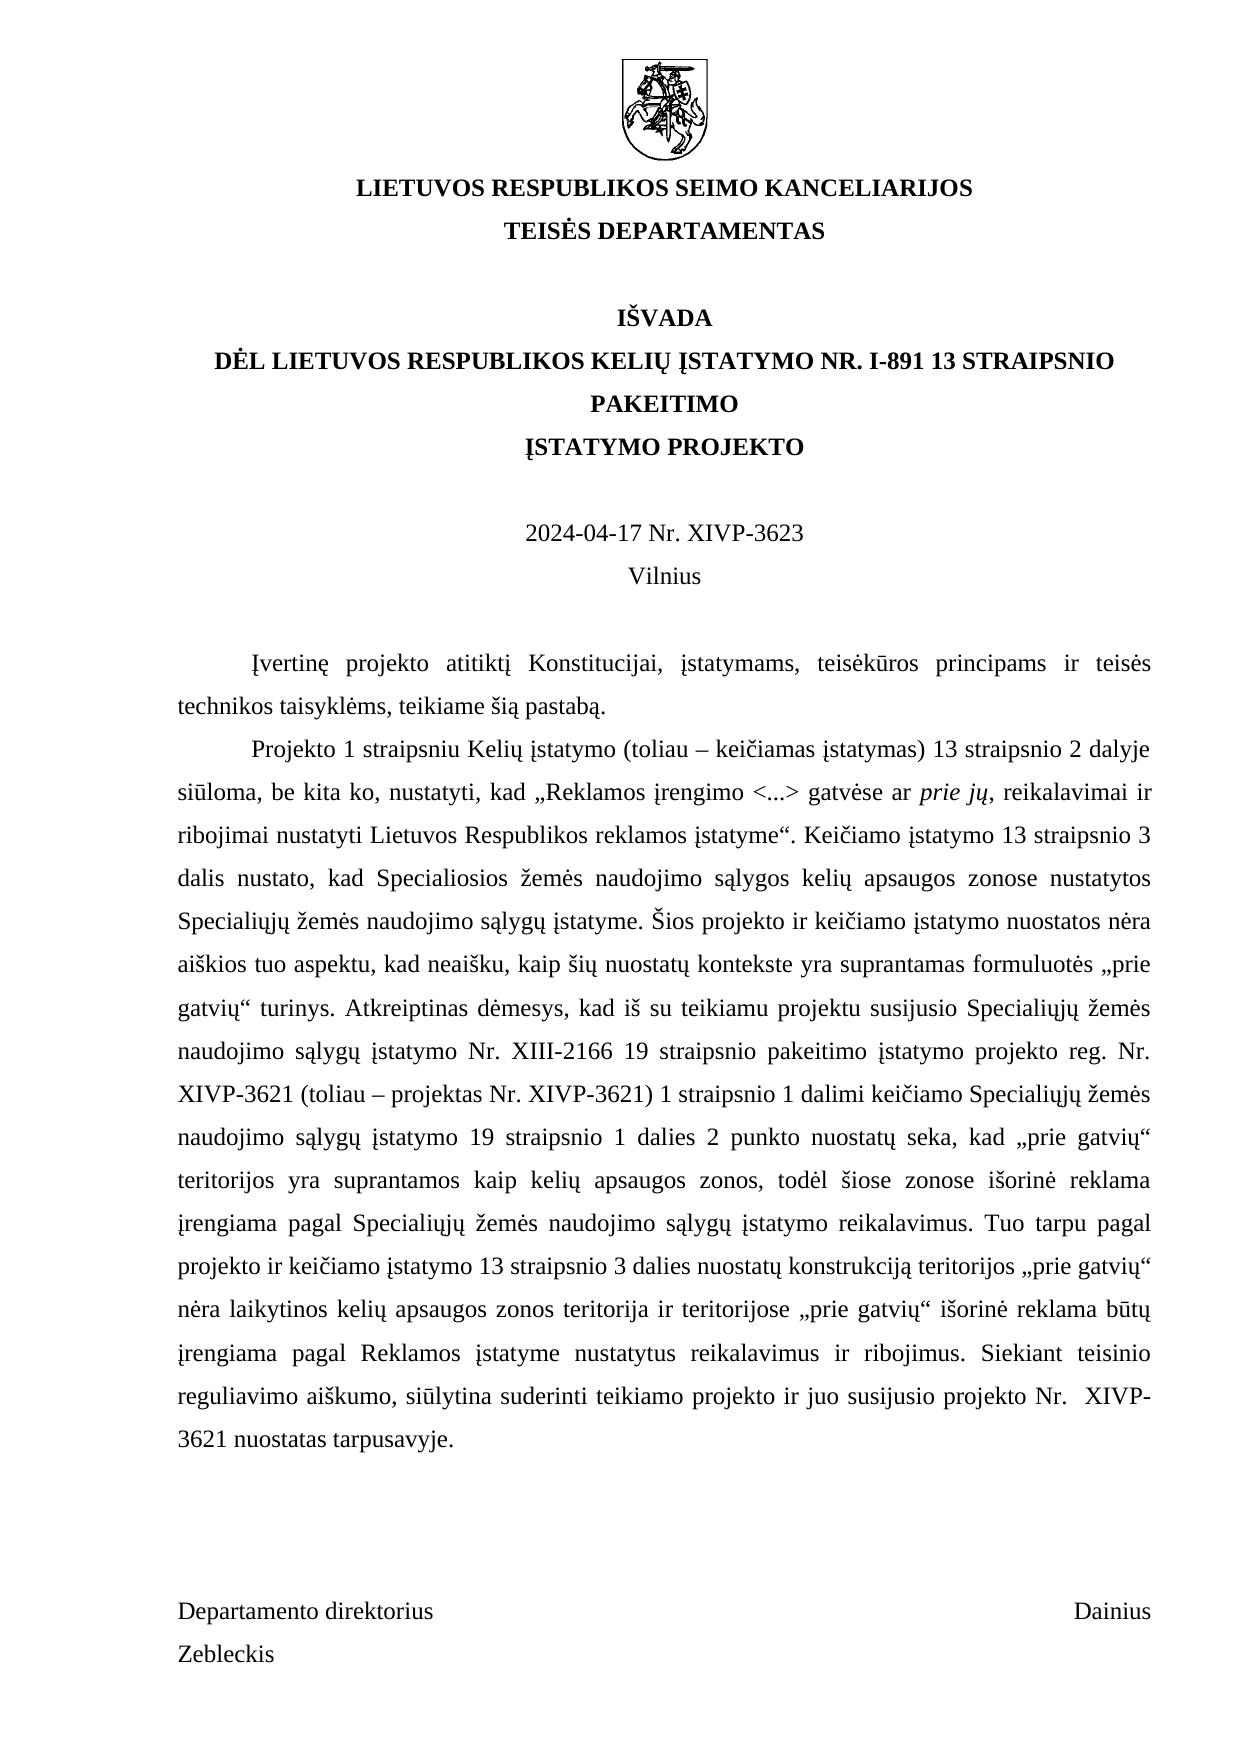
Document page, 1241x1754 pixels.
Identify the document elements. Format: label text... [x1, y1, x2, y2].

subtitle TEISĖS DEPARTAMENTAS [177, 216, 1152, 245]
text Įvertinę projekto atitiktį Konstitucijai, įstatymams, teisėkūros principams ir teisės technikos taisyklėms, teikiame šią pastabą. [177, 648, 1152, 719]
text 2024-04-17 Nr. XIVP-3623 [177, 518, 1152, 547]
text DĖL LIETUVOS RESPUBLIKOS KELIŲ ĮSTATYMO NR. I-891 13 STRAIPSNIO PAKEITIMO [177, 346, 1152, 418]
text IŠVADA [177, 303, 1152, 331]
list Projekto 1 straipsniu Kelių įstatymo (toliau – keičiamas įstatymas) 13 straipsnio 2 dalyje siūloma, be kita ko, nustatyti, kad „Reklamos įrengimo <...> gatvėse ar prie jų, reikalavimai ir ribojimai nustatyti Lietuvos Respublikos reklamos įstatyme“. Keičiamo įstatymo 13 straipsnio 3 dalis nustato, kad Specialiosios žemės naudojimo sąlygos kelių apsaugos zonose nustatytos Specialiųjų žemės naudojimo sąlygų įstatyme. Šios projekto ir keičiamo įstatymo nuostatos nėra aiškios tuo aspektu, kad neaišku, kaip šių nuostatų kontekste yra suprantamas formuluotės „prie gatvių“ turinys. Atkreiptinas dėmesys, kad iš su teikiamu projektu susijusio Specialiųjų žemės naudojimo sąlygų įstatymo Nr. XIII-2166 19 straipsnio pakeitimo įstatymo projekto reg. Nr. XIVP-3621 (toliau – projektas Nr. XIVP-3621) 1 straipsnio 1 dalimi keičiamo Specialiųjų žemės naudojimo sąlygų įstatymo 19 straipsnio 1 dalies 2 punkto nuostatų seka, kad „prie gatvių“ teritorijos yra suprantamos kaip kelių apsaugos zonos, todėl šiose zonose išorinė reklama įrengiama pagal Specialiųjų žemės naudojimo sąlygų įstatymo reikalavimus. Tuo tarpu pagal projekto ir keičiamo įstatymo 13 straipsnio 3 dalies nuostatų konstrukciją teritorijos „prie gatvių“ nėra laikytinos kelių apsaugos zonos teritorija ir teritorijose „prie gatvių“ išorinė reklama būtų įrengiama pagal Reklamos įstatyme nustatytus reikalavimus ir ribojimus. Siekiant teisinio reguliavimo aiškumo, siūlytina suderinti teikiamo projekto ir juo susijusio projekto Nr. XIVP- 3621 nuostatas tarpusavyje. [177, 734, 1152, 1453]
text Departamento direktorius Dainius Zebleckis [177, 1596, 1152, 1668]
text Vilnius [177, 561, 1152, 590]
text ĮSTATYMO PROJEKTO [177, 432, 1152, 461]
text LIETUVOS RESPUBLIKOS SEIMO KANCELIARIJOS [177, 173, 1152, 202]
